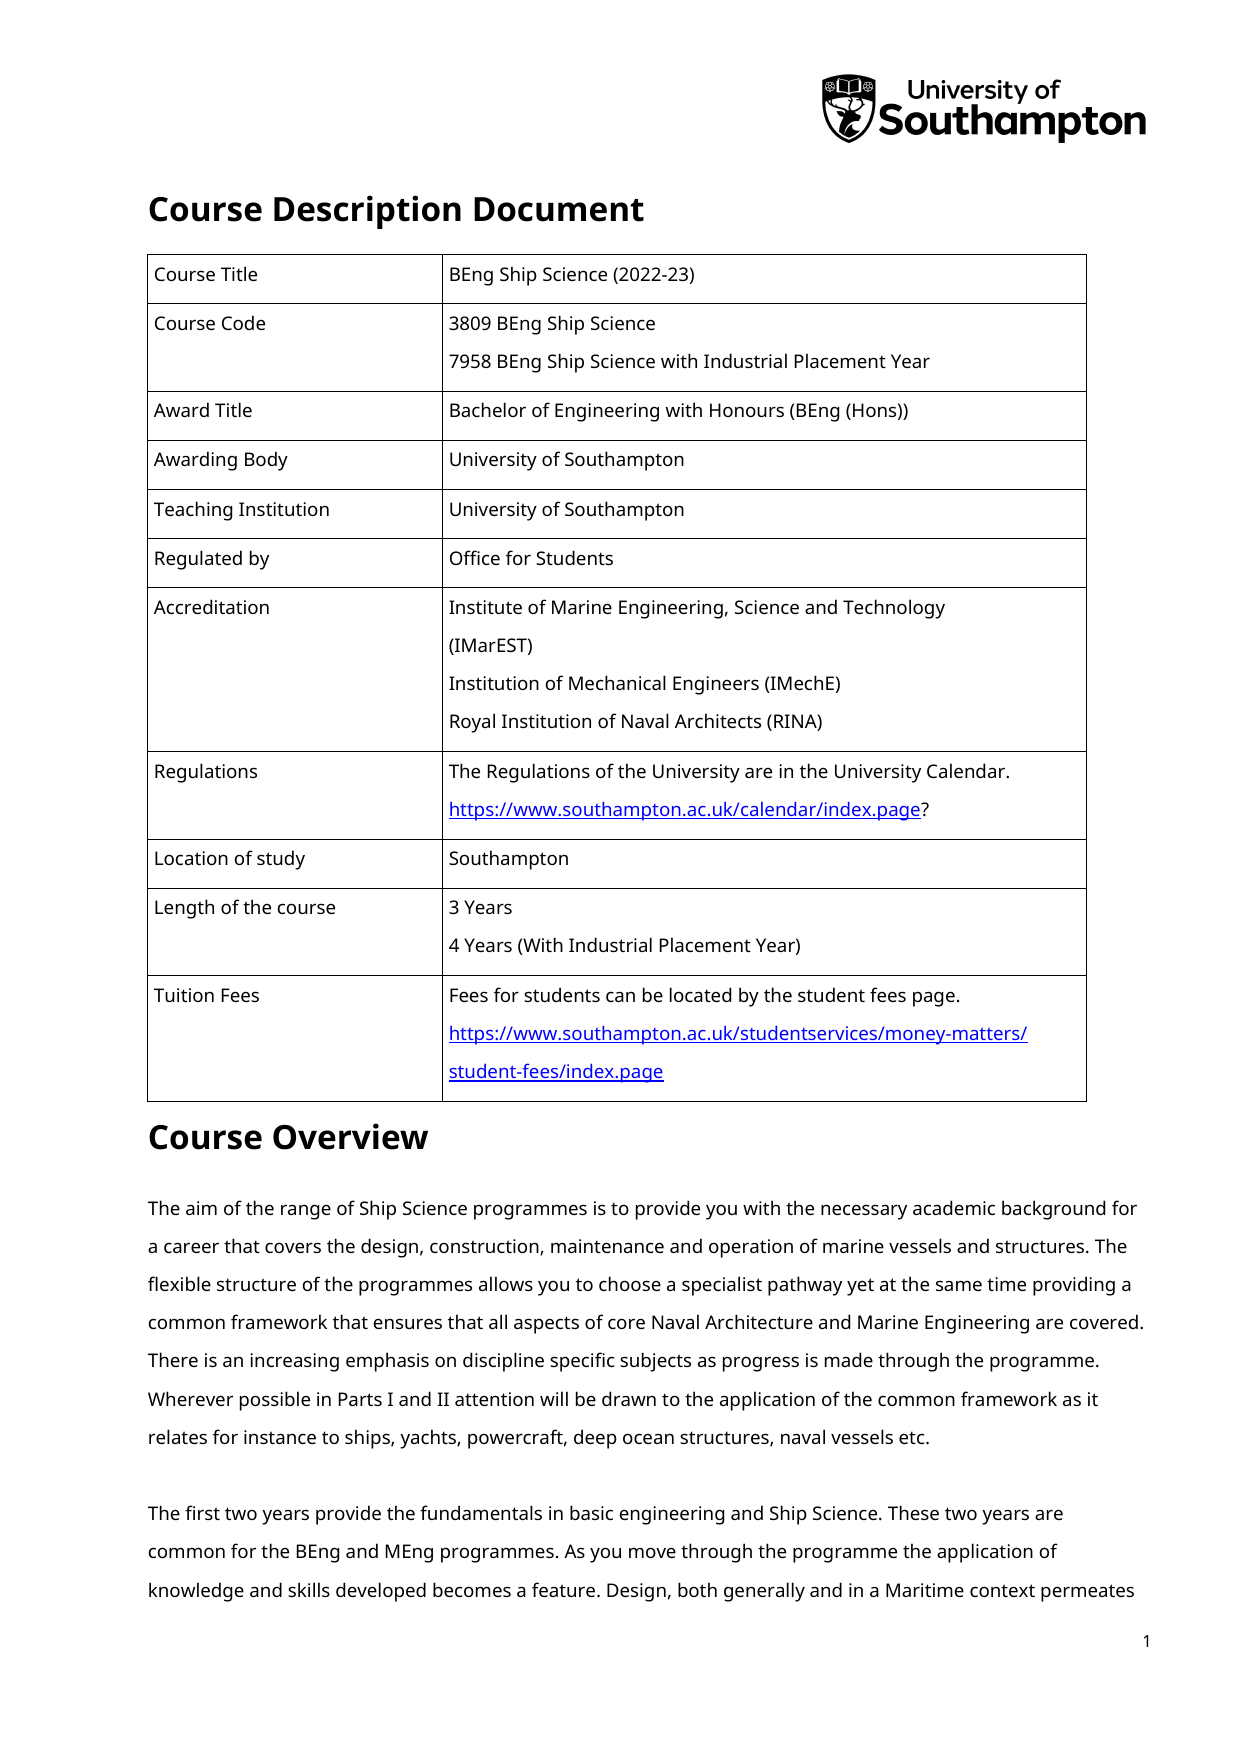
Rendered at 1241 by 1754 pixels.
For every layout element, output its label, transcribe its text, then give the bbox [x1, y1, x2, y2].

table_cell Tuition Fees [148, 976, 442, 1101]
table_cell University of Southampton [443, 490, 1086, 538]
table_cell 3 Years 4 Years (With Industrial Placement Year) [443, 889, 1086, 975]
table_cell 3809 BEng Ship Science 7958 BEng Ship Science with Industrial Placement Year [443, 304, 1086, 391]
table_cell Bachelor of Engineering with Honours (BEng (Hons)) [443, 392, 1086, 440]
subtitle Course Description Document [148, 186, 1152, 231]
table_cell Regulations [148, 752, 442, 838]
table_cell Office for Students [443, 539, 1086, 587]
table_cell Length of the course [148, 889, 442, 975]
table_cell Fees for students can be located by the student fees page. https://www.southampton.ac.uk/studentservices/money-matters/student-fees/index.page [443, 976, 1086, 1101]
table_cell Southampton [443, 840, 1086, 888]
table_cell Regulated by [148, 539, 442, 587]
table_header Course Title [148, 255, 442, 303]
table_cell Teaching Institution [148, 490, 442, 538]
table_cell Accreditation [148, 588, 442, 751]
table_header BEng Ship Science (2022-23) [443, 255, 1086, 303]
table_cell Location of study [148, 840, 442, 888]
table_cell The Regulations of the University are in the University Calendar. https://www.southampton.ac.uk/calendar/index.page? [443, 752, 1086, 838]
table_cell Awarding Body [148, 441, 442, 489]
text The aim of the range of Ship Science programmes is to provide you with the necessary academic background for a career that covers the design, construction, maintenance and operation of marine vessels and structures. The flexible structure of the programmes allows you to choose a specialist pathway yet at the same time providing a common framework that ensures that all aspects of core Naval Architecture and Marine Engineering are covered. There is an increasing emphasis on discipline specific subjects as progress is made through the programme. Wherever possible in Parts I and II attention will be drawn to the application of the common framework as it relates for instance to ships, yachts, powercraft, deep ocean structures, naval vessels etc. The first two years provide the fundamentals in basic engineering and Ship Science. These two years are common for the BEng and MEng programmes. As you move through the programme the application of knowledge and skills developed becomes a feature. Design, both generally and in a Maritime context permeates [148, 1195, 1145, 1603]
table_cell Institute of Marine Engineering, Science and Technology (IMarEST) Institution of Mechanical Engineers (IMechE) Royal Institution of Naval Architects (RINA) [443, 588, 1086, 751]
table_cell Course Code [148, 304, 442, 391]
table_cell University of Southampton [443, 441, 1086, 489]
subtitle Course Overview [148, 1114, 1152, 1159]
table_cell Award Title [148, 392, 442, 440]
